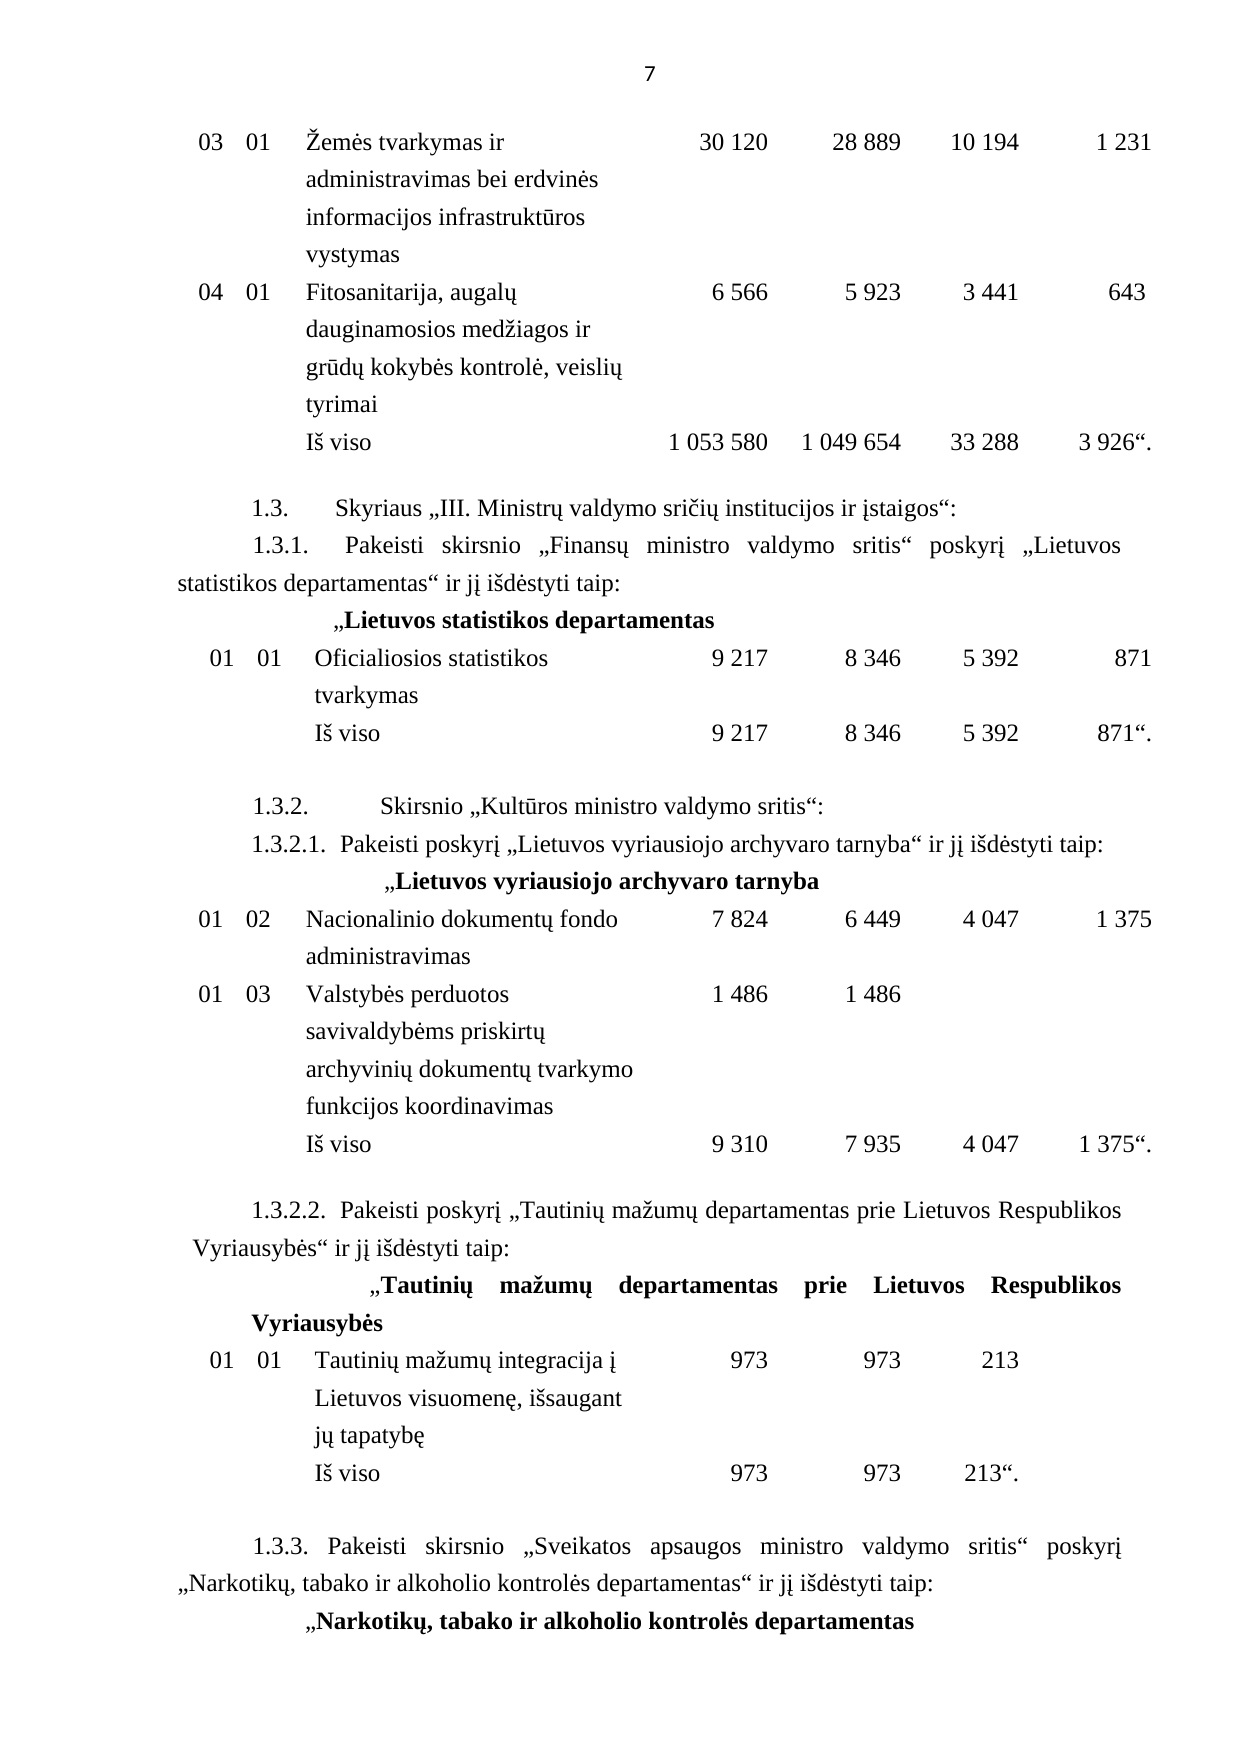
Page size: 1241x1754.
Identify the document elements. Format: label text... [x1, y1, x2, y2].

table_header Nacionalinio dokumentų fondo administravimas [294, 895, 646, 970]
table_cell Iš viso [294, 418, 646, 456]
table_cell 6 566 [646, 268, 779, 418]
table_cell Iš viso [294, 1120, 646, 1158]
table_cell 213“. [912, 1449, 1030, 1493]
table_cell Žemės tvarkymas ir administravimas bei erdvinės informacijos infrastruktūros vystymas [294, 118, 646, 268]
table_cell [187, 709, 246, 754]
text „Tautinių mažumų departamentas prie Lietuvos Respublikos Vyriausybės [251, 1261, 1122, 1336]
table_cell 9 310 [646, 1120, 779, 1158]
table_cell 1 375“. [1030, 1120, 1163, 1158]
text „Narkotikų, tabako ir alkoholio kontrolės departamentas [305, 1597, 1122, 1635]
table_cell [1030, 970, 1163, 1120]
table_cell 28 889 [779, 118, 912, 268]
table_cell 5 392 [912, 709, 1030, 754]
table_header 6 449 [779, 895, 912, 970]
table_cell [912, 970, 1030, 1120]
table_cell Iš viso [303, 709, 646, 754]
table_header 7 824 [646, 895, 779, 970]
text 1.3.3. Pakeisti skirsnio „Sveikatos apsaugos ministro valdymo sritis“ poskyrį „Narkotikų, tabako ir alkoholio kontrolės departamentas“ ir jį išdėstyti taip: [177, 1522, 1122, 1597]
table_cell 3 441 [912, 268, 1030, 418]
table_header Oficialiosios statistikos tvarkymas [303, 634, 646, 709]
table_cell 01 [234, 118, 294, 268]
table_header [1030, 1336, 1163, 1449]
table_cell [234, 418, 294, 456]
table_cell Fitosanitarija, augalų dauginamosios medžiagos ir grūdų kokybės kontrolė, veislių tyrimai [294, 268, 646, 418]
table_cell 1 053 580 [646, 418, 779, 456]
text 1.3.2.2. Pakeisti poskyrį „Tautinių mažumų departamentas prie Lietuvos Respublikos Vyriausybės“ ir jį išdėstyti taip: [192, 1186, 1122, 1261]
table_cell [1030, 1449, 1163, 1493]
text 1.3.2. Skirsnio „Kultūros ministro valdymo sritis“: [252, 783, 1122, 820]
table_cell 1 486 [779, 970, 912, 1120]
table_cell 4 047 [912, 1120, 1030, 1158]
text „Lietuvos vyriausiojo archyvaro tarnyba [251, 858, 1122, 895]
table_cell 04 [187, 268, 234, 418]
table_cell 973 [646, 1449, 779, 1493]
table_cell 973 [779, 1449, 912, 1493]
text „Lietuvos statistikos departamentas [215, 597, 1122, 634]
text 1.3.1. Pakeisti skirsnio „Finansų ministro valdymo sritis“ poskyrį „Lietuvos statistikos departamentas“ ir jį išdėstyti taip: [177, 522, 1122, 597]
table_header 02 [234, 895, 294, 970]
table_cell 01 [187, 970, 234, 1120]
table_header 1 375 [1030, 895, 1163, 970]
table_cell [187, 418, 234, 456]
table_header 5 392 [912, 634, 1030, 709]
table_cell 3 926“. [1030, 418, 1163, 456]
table_cell 01 [234, 268, 294, 418]
table_header Tautinių mažumų integracija į Lietuvos visuomenę, išsaugant jų tapatybę [303, 1336, 646, 1449]
text 1.3. Skyriaus „III. Ministrų valdymo sričių institucijos ir įstaigos“: [251, 484, 1122, 522]
table_cell 7 935 [779, 1120, 912, 1158]
table_cell 33 288 [912, 418, 1030, 456]
table_cell 1 486 [646, 970, 779, 1120]
table_header 4 047 [912, 895, 1030, 970]
table_cell 871“. [1030, 709, 1163, 754]
table_cell [187, 1449, 246, 1493]
table_header 9 217 [646, 634, 779, 709]
table_cell [246, 709, 303, 754]
text 1.3.2.1. Pakeisti poskyrį „Lietuvos vyriausiojo archyvaro tarnyba“ ir jį išdėstyti taip: [177, 820, 1122, 858]
table_cell 30 120 [646, 118, 779, 268]
table_header 01 [187, 1336, 246, 1449]
table_cell Iš viso [303, 1449, 646, 1493]
table_cell 9 217 [646, 709, 779, 754]
table_cell [234, 1120, 294, 1158]
table_header 8 346 [779, 634, 912, 709]
table_header 01 [187, 634, 246, 709]
table_header 01 [246, 1336, 303, 1449]
table_cell 03 [187, 118, 234, 268]
table_cell 10 194 [912, 118, 1030, 268]
table_header 01 [187, 895, 234, 970]
table_cell 1 049 654 [779, 418, 912, 456]
table_cell 1 231 [1030, 118, 1163, 268]
table_header 973 [646, 1336, 779, 1449]
table_header 213 [912, 1336, 1030, 1449]
table_header 973 [779, 1336, 912, 1449]
table_cell 8 346 [779, 709, 912, 754]
table_cell 5 923 [779, 268, 912, 418]
table_header 01 [246, 634, 303, 709]
table_cell [187, 1120, 234, 1158]
table_cell 03 [234, 970, 294, 1120]
table_cell [246, 1449, 303, 1493]
table_cell 643 [1030, 268, 1163, 418]
table_cell Valstybės perduotos savivaldybėms priskirtų archyvinių dokumentų tvarkymo funkcijos koordinavimas [294, 970, 646, 1120]
table_header 871 [1030, 634, 1163, 709]
